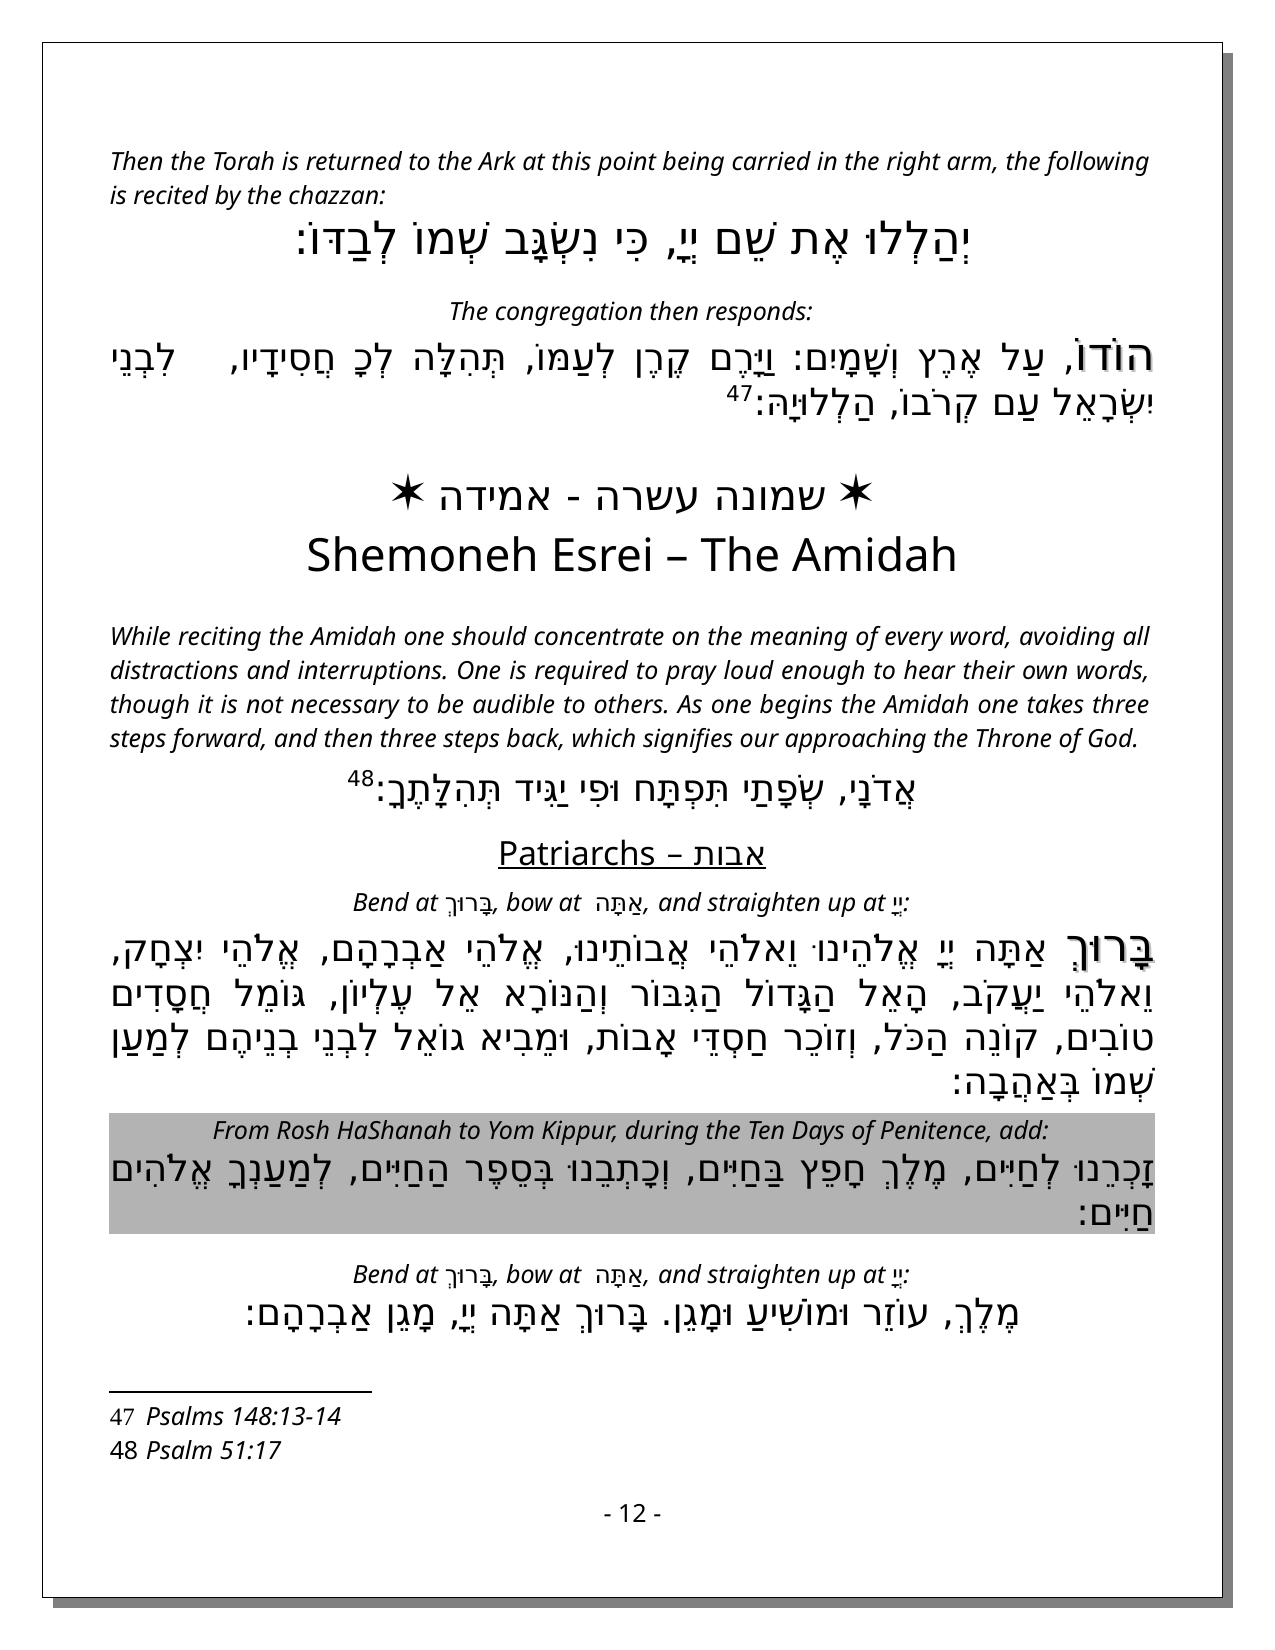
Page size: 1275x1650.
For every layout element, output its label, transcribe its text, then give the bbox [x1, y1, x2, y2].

text Bend at בָּרוּךְ, bow at אַתָּה, and straighten up at יְיָ: [109, 1257, 1155, 1291]
text יְהַלְלוּ אֶת שֵׁם יְיָ, כִּי נִשְׂגָּב שְׁמוֹ לְבַדּוֹ: [109, 212, 1155, 265]
text Bend at בָּרוּךְ, bow at אַתָּה, and straighten up at יְיָ: [109, 885, 1155, 919]
text From Rosh HaShanah to Yom Kippur, during the Ten Days of Penitence, add: [109, 1113, 1155, 1147]
text זָכְרֵנוּ לְחַיִּים, מֶלֶךְ חָפֵץ בַּחַיִּים, וְכָתְבֵנוּ בְּסֵפֶר הַחַיִּים, לְמַעַנְךָ אֱלֹהִים חַיִּים: [109, 1147, 1155, 1234]
text מֶלֶךְ, עוֹזֵר וּמוֹשִׁיעַ וּמָגֵן. בָּרוּךְ אַתָּה יְיָ, מָגֵן אַבְרָהָם: [109, 1291, 1155, 1334]
text The congregation then responds: [109, 293, 1155, 328]
text בָּרוּךְ אַתָּה יְיָ אֱלֹהֵינוּ וֵאלֹהֵי אֲבוֹתֵינוּ, אֱלֹהֵי אַבְרָהָם, אֱלֹהֵי יִצְחָק, וֵאלֹהֵי יַעֲקֹב, הָאֵל הַגָּדוֹל הַגִּבּוֹר וְהַנּוֹרָא אֵל עֶלְיוֹן, גּוֹמֵל חֲסָדִים טוֹבִים, קוֹנֵה הַכֹּל, וְזוֹכֵר חַסְדֵּי אָבוֹת, וּמֵבִיא גוֹאֵל לִבְנֵי בְנֵיהֶם לְמַעַן שְׁמוֹ בְּאַהֲבָה: [109, 919, 1155, 1103]
text Psalm 51:17 [109, 1432, 1155, 1466]
text Psalms 148:13-14 [109, 1398, 1155, 1432]
text הוֹדוֹ, עַל אֶרֶץ וְשָׁמָיִם: וַיָּרֶם קֶרֶן לְעַמּוֹ, תְּהִלָּה לְכָ חֲסִידָיו, לִבְנֵי יִשְׂרָאֵל עַם קְרֹבוֹ, הַלְלוּיָהּ: [109, 328, 1155, 424]
text אבות – Patriarchs [109, 829, 1155, 875]
text While reciting the Amidah one should concentrate on the meaning of every word, avoiding all distractions and interruptions. One is required to pray loud enough to hear their own words, though it is not necessary to be audible to others. As one begins the Amidah one takes three steps forward, and then three steps back, which signifies our approaching the Throne of God. [109, 619, 1155, 755]
text Then the Torah is returned to the Ark at this point being carried in the right arm, the following is recited by the chazzan: [109, 144, 1155, 212]
text אֲדֹנָי, שְֹפָתַי תִּפְתָּח וּפִי יַגִּיד תְּהִלָּתֶךָ: [109, 767, 1155, 810]
text ✶ שמונה עשרה - אמידה ✶ [109, 464, 1155, 522]
text Shemoneh Esrei – The Amidah [109, 522, 1155, 585]
